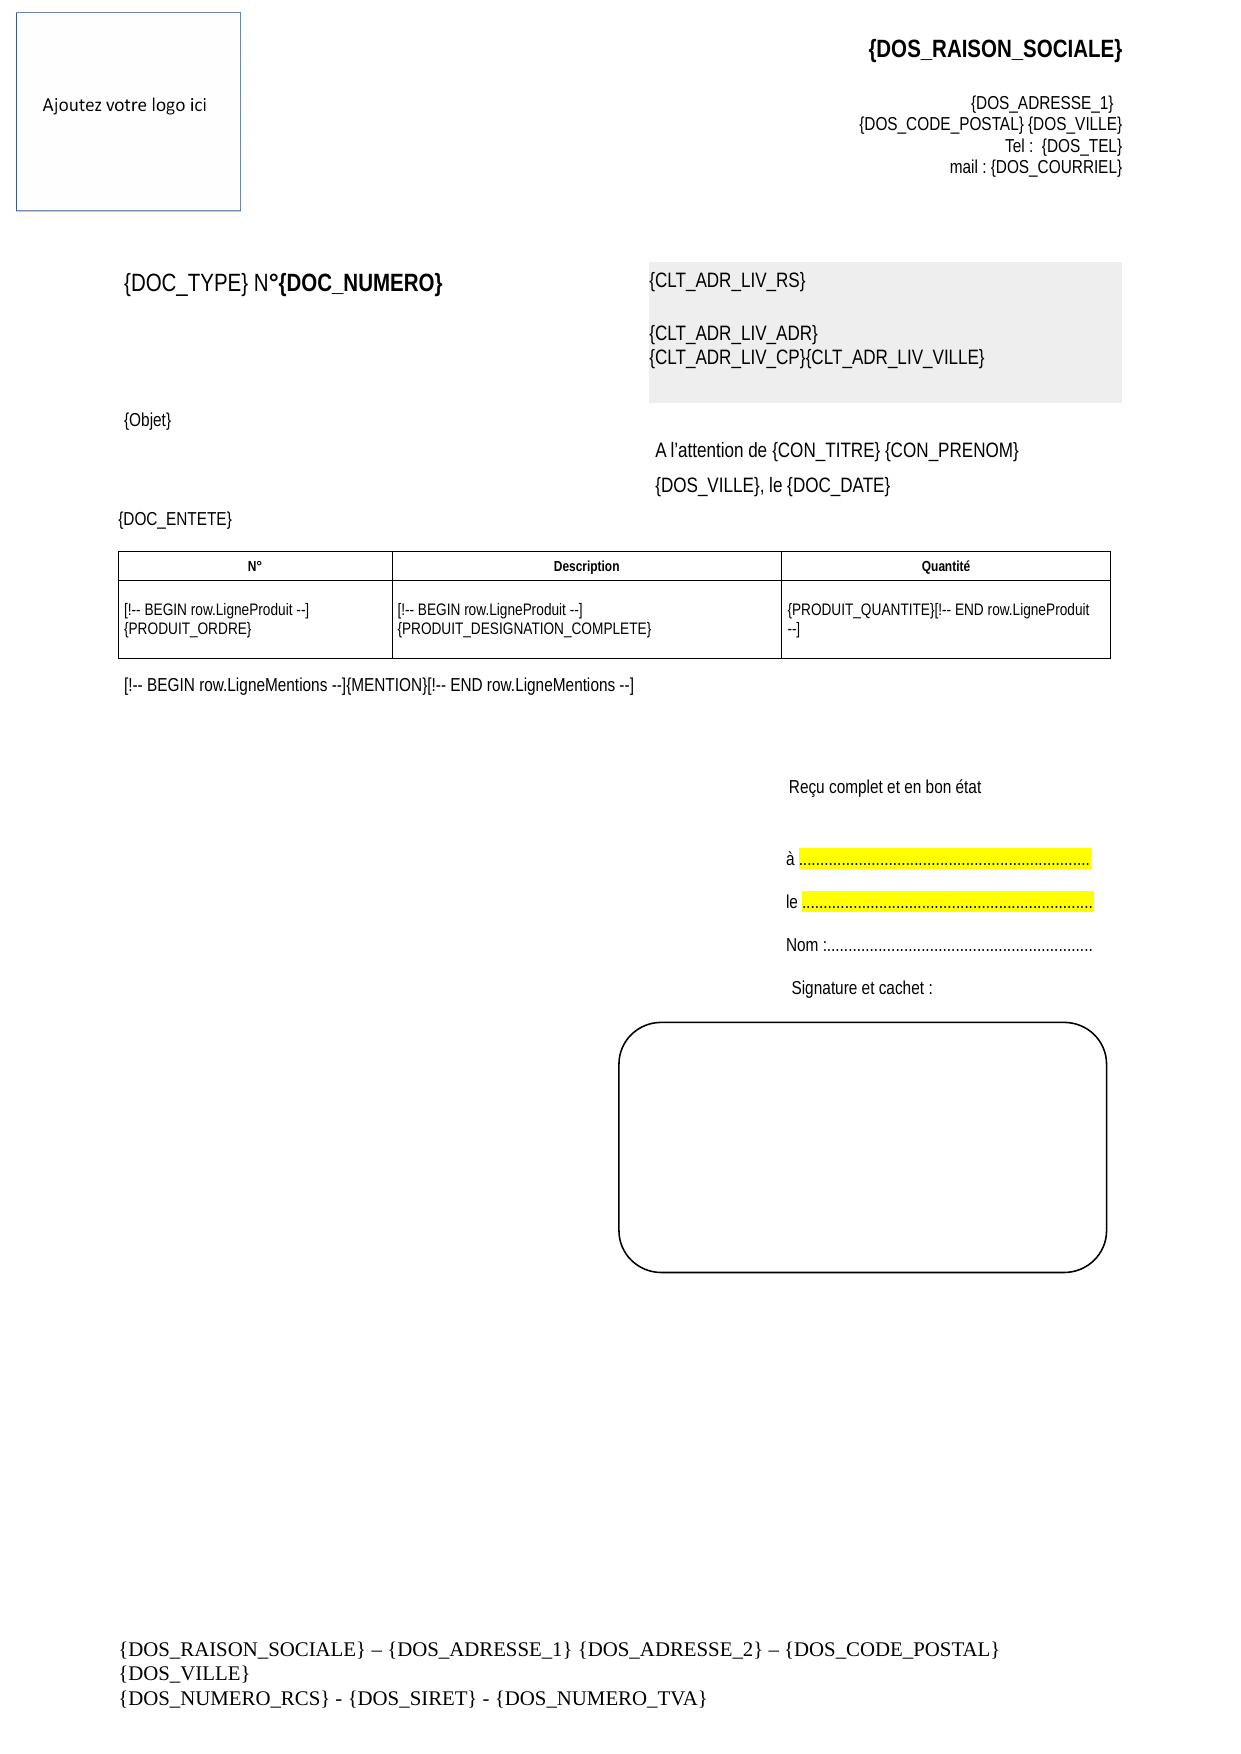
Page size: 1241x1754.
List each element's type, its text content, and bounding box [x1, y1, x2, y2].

table_header N° [119, 552, 392, 580]
table_cell {Objet} [118, 403, 649, 508]
table_cell [!-- BEGIN row.LigneProduit --]{PRODUIT_DESIGNATION_COMPLETE} [393, 581, 781, 658]
table_header {CLT_ADR_LIV_RS} {CLT_ADR_LIV_ADR} {CLT_ADR_LIV_CP}{CLT_ADR_LIV_VILLE} [649, 262, 1122, 403]
table_header Description [393, 552, 781, 580]
picture [9, 9, 246, 221]
table_cell [!-- BEGIN row.LigneProduit --]{PRODUIT_ORDRE} [119, 581, 392, 658]
table_header [!-- BEGIN row.LigneMentions --]{MENTION}[!-- END row.LigneMentions --] [118, 668, 1122, 701]
table_header Quantité [782, 552, 1110, 580]
table_cell {DOS_VILLE}, le {DOC_DATE} [649, 467, 1122, 508]
table_cell A l’attention de {CON_TITRE} {CON_PRENOM} {CON_NOM} [649, 403, 1122, 467]
table_header Reçu complet et en bon état à le Nom : Signature et cachet : [118, 732, 1123, 1363]
text {DOC_ENTETE} [118, 508, 1122, 530]
table_cell {PRODUIT_QUANTITE}[!-- END row.LigneProduit --] [782, 581, 1110, 658]
table_header {DOC_TYPE} N°{DOC_NUMERO} [118, 262, 649, 403]
